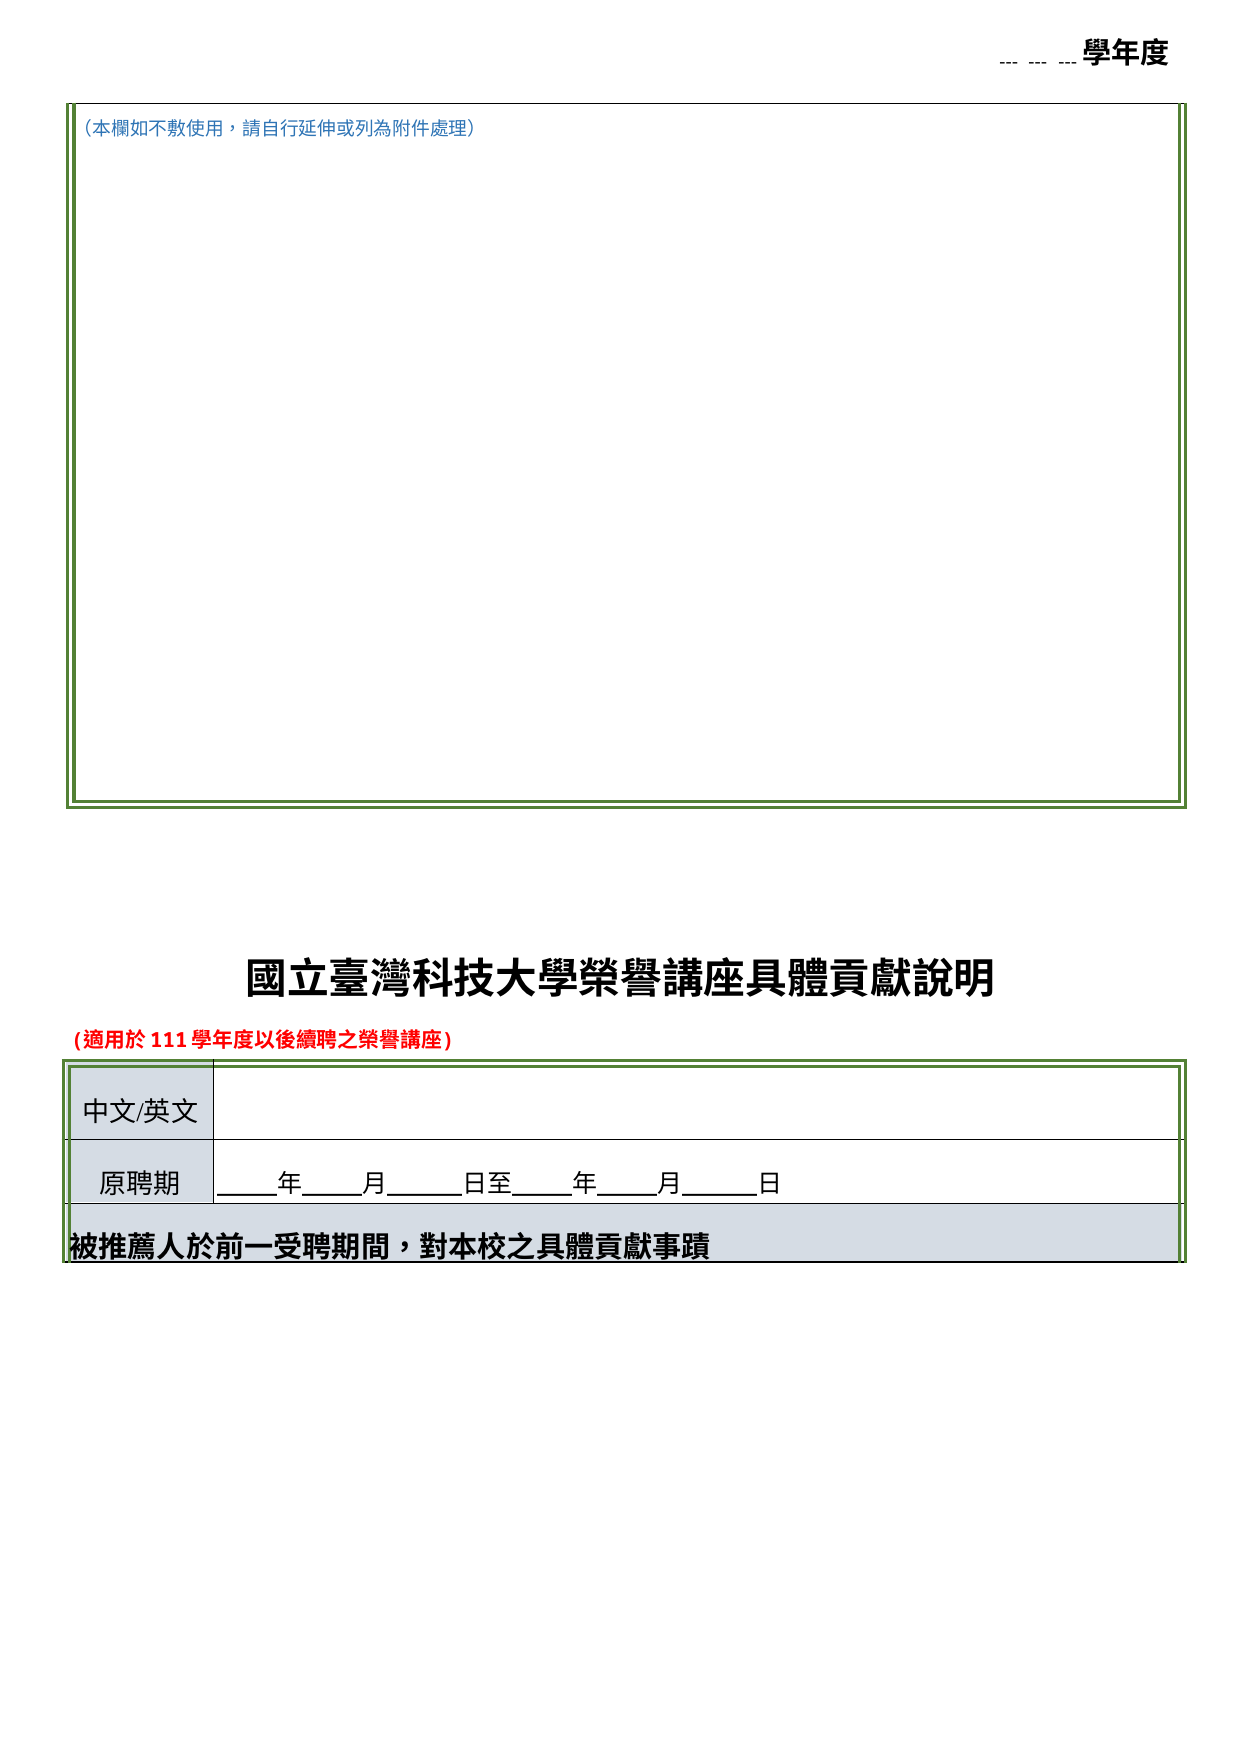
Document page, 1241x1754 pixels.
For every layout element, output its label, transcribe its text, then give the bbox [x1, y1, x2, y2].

text 國立臺灣科技大學榮譽講座具體貢獻說明 [71, 934, 1169, 996]
table_cell ____年____月_____日至____年____月_____日 [214, 1140, 1178, 1202]
table_cell 原聘期 [71, 1140, 213, 1202]
text (適用於111學年度以後續聘之榮譽講座) [71, 996, 1169, 1059]
table_header 中文/英文 姓名 [66, 1062, 213, 1139]
table_cell （本欄如不敷使用，請自行延伸或列為附件處理） [76, 104, 1178, 799]
table_header 中文/英文 姓名 [71, 1068, 213, 1139]
table_header [214, 1068, 1178, 1139]
table_cell 被推薦人於前一受聘期間，對本校之具體貢獻事蹟 [71, 1204, 1178, 1261]
table_header [214, 1062, 1182, 1139]
